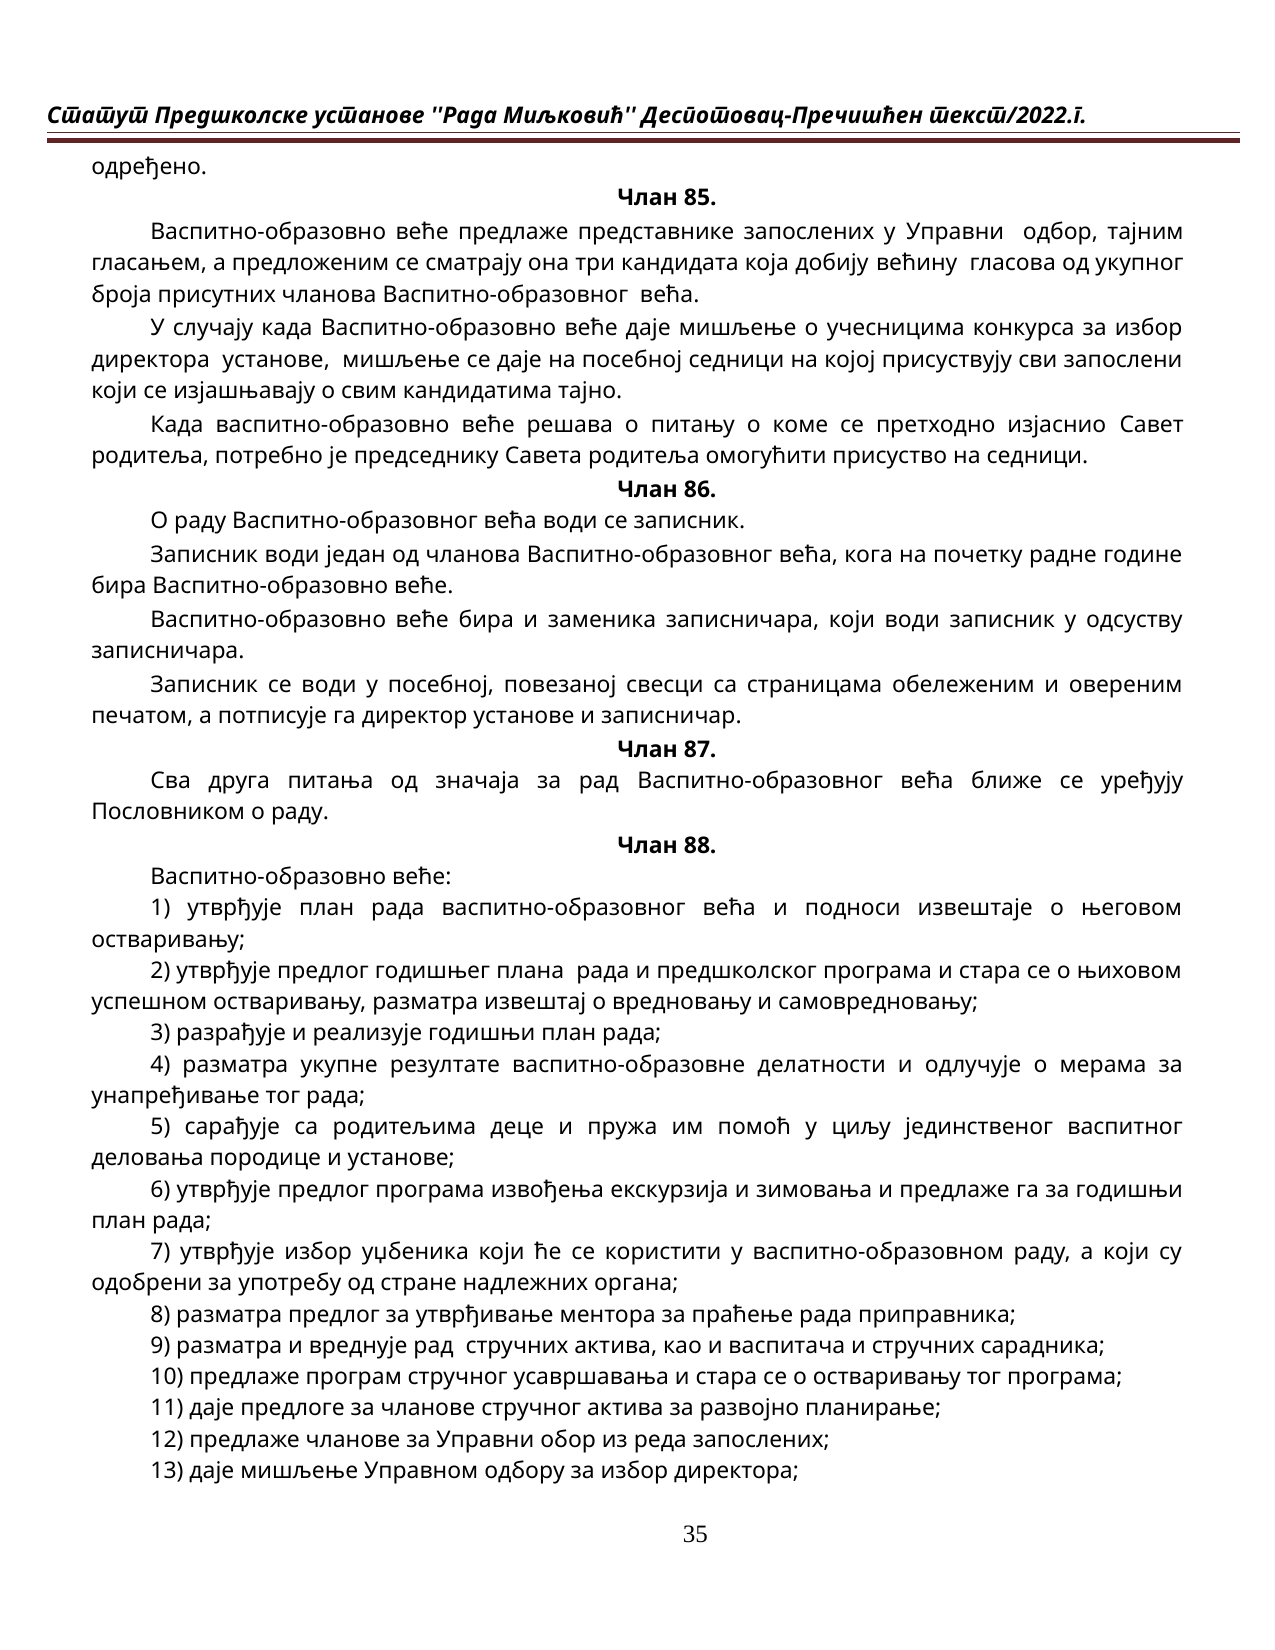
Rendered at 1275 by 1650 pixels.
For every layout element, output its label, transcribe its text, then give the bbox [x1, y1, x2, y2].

text 2) утврђује предлог годишњег плана рада и предшколског програма и стара се о њиховом успешном остваривању, разматра извештај о вредновању и самовредновању; [91, 954, 1184, 1016]
subtitle О раду Васпитно-образовног већа води се записник. [91, 504, 1184, 535]
text одређено. [91, 150, 1184, 181]
subtitle Члан 85. [91, 181, 1184, 212]
text 3) разрађује и реализује годишњи план рада; [91, 1016, 1184, 1047]
text 1) утврђује план рада васпитно-образовног већа и подноси извештаје о његовом остваривању; [91, 891, 1184, 954]
subtitle Записник води један од чланова Васпитно-образовног већа, кога на почетку радне године бира Васпитно-образовно веће. [91, 537, 1184, 600]
text 7) утврђује избор уџбеника који ће се користити у васпитно-образовном раду, а који су одобрени за употребу од стране надлежних органа; [91, 1235, 1184, 1297]
text 6) утврђује предлог програма извођења екскурзија и зимовања и предлаже га за годишњи план рада; [91, 1172, 1184, 1235]
text 8) разматра предлог за утврђивање ментора за праћење рада приправника; [91, 1297, 1184, 1329]
text 13) даје мишљење Управном одбору за избор директора; [91, 1454, 1184, 1485]
text У случају када Васпитно-образовно веће даје мишљење о учесницима конкурса за избор директора установе, мишљење се даје на посебној седници на којој присуствују сви запослени који се изјашњавају о свим кандидатима тајно. [91, 311, 1184, 405]
text 5) сарађује са родитељима деце и пружа им помоћ у циљу јединственог васпитног деловања породице и установе; [91, 1110, 1184, 1172]
text 4) разматра укупне резултате васпитно-образовне делатности и одлучује о мерама за унапређивање тог рада; [91, 1047, 1184, 1110]
text 11) даје предлоге за чланове стручног актива за развојно планирање; [91, 1391, 1184, 1422]
subtitle Члан 88. [91, 829, 1184, 860]
text 10) предлаже програм стручног усавршавања и стара се о остваривању тог програма; [91, 1360, 1184, 1391]
subtitle Записник се води у посебној, повезаној свесци са страницама обележеним и овереним печатом, а потписује га директор установе и записничар. [91, 667, 1184, 730]
text 9) разматра и вреднује рад стручних актива, као и васпитача и стручних сарадника; [91, 1329, 1184, 1360]
text 12) предлаже чланове за Управни обор из реда запослених; [91, 1422, 1184, 1454]
text Када васпитно-образовно веће решава о питању о коме се претходно изјаснио Савет родитеља, потребно је председнику Савета родитеља омогућити присуство на седници. [91, 407, 1184, 470]
subtitle Члан 87. [91, 732, 1184, 764]
subtitle Васпитно-образовно веће бира и заменика записничара, који води записник у одсуству записничара. [91, 602, 1184, 665]
text Сва друга питања од значаја за рад Васпитно-образовног већа ближе се уређују Пословником о раду. [91, 764, 1184, 826]
subtitle Члан 86. [91, 472, 1184, 504]
text Васпитно-образовно веће предлаже представнике запослених у Управни одбор, тајним гласањем, а предложеним се сматрају она три кандидата која добију већину гласова од укупног броја присутних чланова Васпитно-образовног већа. [91, 215, 1184, 309]
text Васпитно-образовно веће: [91, 860, 1184, 891]
